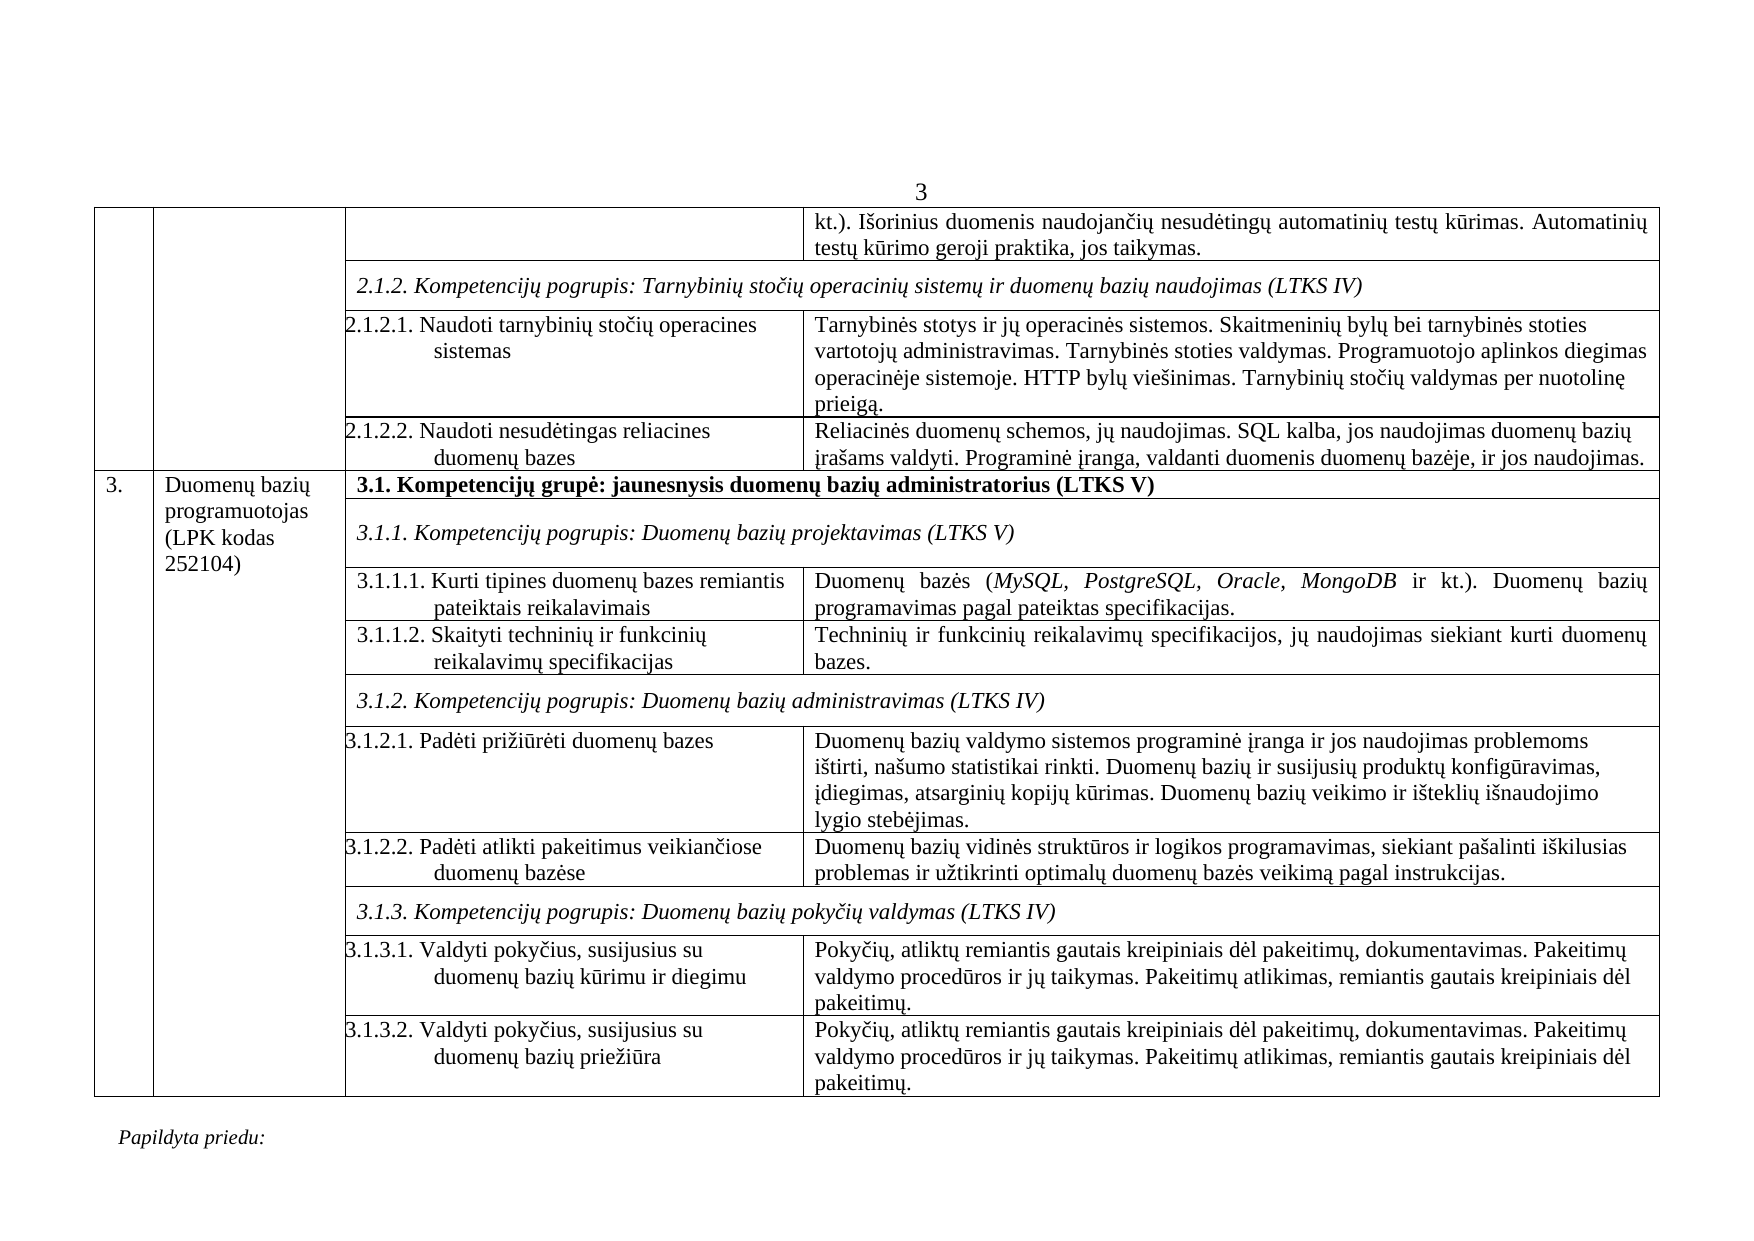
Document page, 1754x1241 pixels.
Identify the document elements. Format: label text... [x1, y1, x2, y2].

table_cell 3.1.1. Kompetencijų pogrupis: Duomenų bazių projektavimas (LTKS V) [346, 499, 1659, 567]
table_cell 2.1.2.1. Naudoti tarnybinių stočių operacines sistemas [346, 311, 803, 416]
table_cell 3.1.2. Kompetencijų pogrupis: Duomenų bazių administravimas (LTKS IV) [346, 675, 1659, 726]
table_cell 3.1.2.2. Padėti atlikti pakeitimus veikiančiose duomenų bazėse [346, 833, 803, 886]
table_cell [95, 208, 153, 470]
table_cell Pokyčių, atliktų remiantis gautais kreipiniais dėl pakeitimų, dokumentavimas. Pakeitimų valdymo procedūros ir jų taikymas. Pakeitimų atlikimas, remiantis gautais kreipiniais dėl pakeitimų. [804, 936, 1659, 1015]
table_cell 2.1.2.2. Naudoti nesudėtingas reliacines duomenų bazes [346, 418, 803, 470]
table_cell 3.1. Kompetencijų grupė: jaunesnysis duomenų bazių administratorius (LTKS V) [346, 471, 1659, 497]
table_cell [154, 208, 345, 470]
table_cell Duomenų bazių programuotojas (LPK kodas 252104) [154, 471, 345, 1096]
table_cell Duomenų bazės (MySQL, PostgreSQL, Oracle, MongoDB ir kt.). Duomenų bazių programavimas pagal pateiktas specifikacijas. [804, 568, 1659, 620]
table_cell [346, 208, 803, 260]
table_cell Pokyčių, atliktų remiantis gautais kreipiniais dėl pakeitimų, dokumentavimas. Pakeitimų valdymo procedūros ir jų taikymas. Pakeitimų atlikimas, remiantis gautais kreipiniais dėl pakeitimų. [804, 1016, 1659, 1096]
table_cell Techninių ir funkcinių reikalavimų specifikacijos, jų naudojimas siekiant kurti duomenų bazes. [804, 621, 1659, 674]
table_cell 3.1.3.2. Valdyti pokyčius, susijusius su duomenų bazių priežiūra [346, 1016, 803, 1096]
table_cell 2.1.2. Kompetencijų pogrupis: Tarnybinių stočių operacinių sistemų ir duomenų bazių naudojimas (LTKS IV) [346, 261, 1659, 310]
table_cell Duomenų bazių vidinės struktūros ir logikos programavimas, siekiant pašalinti iškilusias problemas ir užtikrinti optimalų duomenų bazės veikimą pagal instrukcijas. [804, 833, 1659, 886]
table_cell Reliacinės duomenų schemos, jų naudojimas. SQL kalba, jos naudojimas duomenų bazių įrašams valdyti. Programinė įranga, valdanti duomenis duomenų bazėje, ir jos naudojimas. [804, 418, 1659, 470]
table_cell 3.1.3.1. Valdyti pokyčius, susijusius su duomenų bazių kūrimu ir diegimu [346, 936, 803, 1015]
table_cell 3.1.1.1. Kurti tipines duomenų bazes remiantis pateiktais reikalavimais [346, 568, 803, 620]
table_cell 3. [95, 471, 153, 1096]
table_cell Tarnybinės stotys ir jų operacinės sistemos. Skaitmeninių bylų bei tarnybinės stoties vartotojų administravimas. Tarnybinės stoties valdymas. Programuotojo aplinkos diegimas operacinėje sistemoje. HTTP bylų viešinimas. Tarnybinių stočių valdymas per nuotolinę prieigą. [804, 311, 1659, 416]
table_cell kt.). Išorinius duomenis naudojančių nesudėtingų automatinių testų kūrimas. Automatinių testų kūrimo geroji praktika, jos taikymas. [804, 208, 1659, 260]
table_cell 3.1.3. Kompetencijų pogrupis: Duomenų bazių pokyčių valdymas (LTKS IV) [346, 887, 1659, 935]
text Papildyta priedu: [118, 1125, 1636, 1149]
table_cell Duomenų bazių valdymo sistemos programinė įranga ir jos naudojimas problemoms ištirti, našumo statistikai rinkti. Duomenų bazių ir susijusių produktų konfigūravimas, įdiegimas, atsarginių kopijų kūrimas. Duomenų bazių veikimo ir išteklių išnaudojimo lygio stebėjimas. [804, 727, 1659, 832]
table_cell 3.1.1.2. Skaityti techninių ir funkcinių reikalavimų specifikacijas [346, 621, 803, 674]
table_cell 3.1.2.1. Padėti prižiūrėti duomenų bazes [346, 727, 803, 832]
